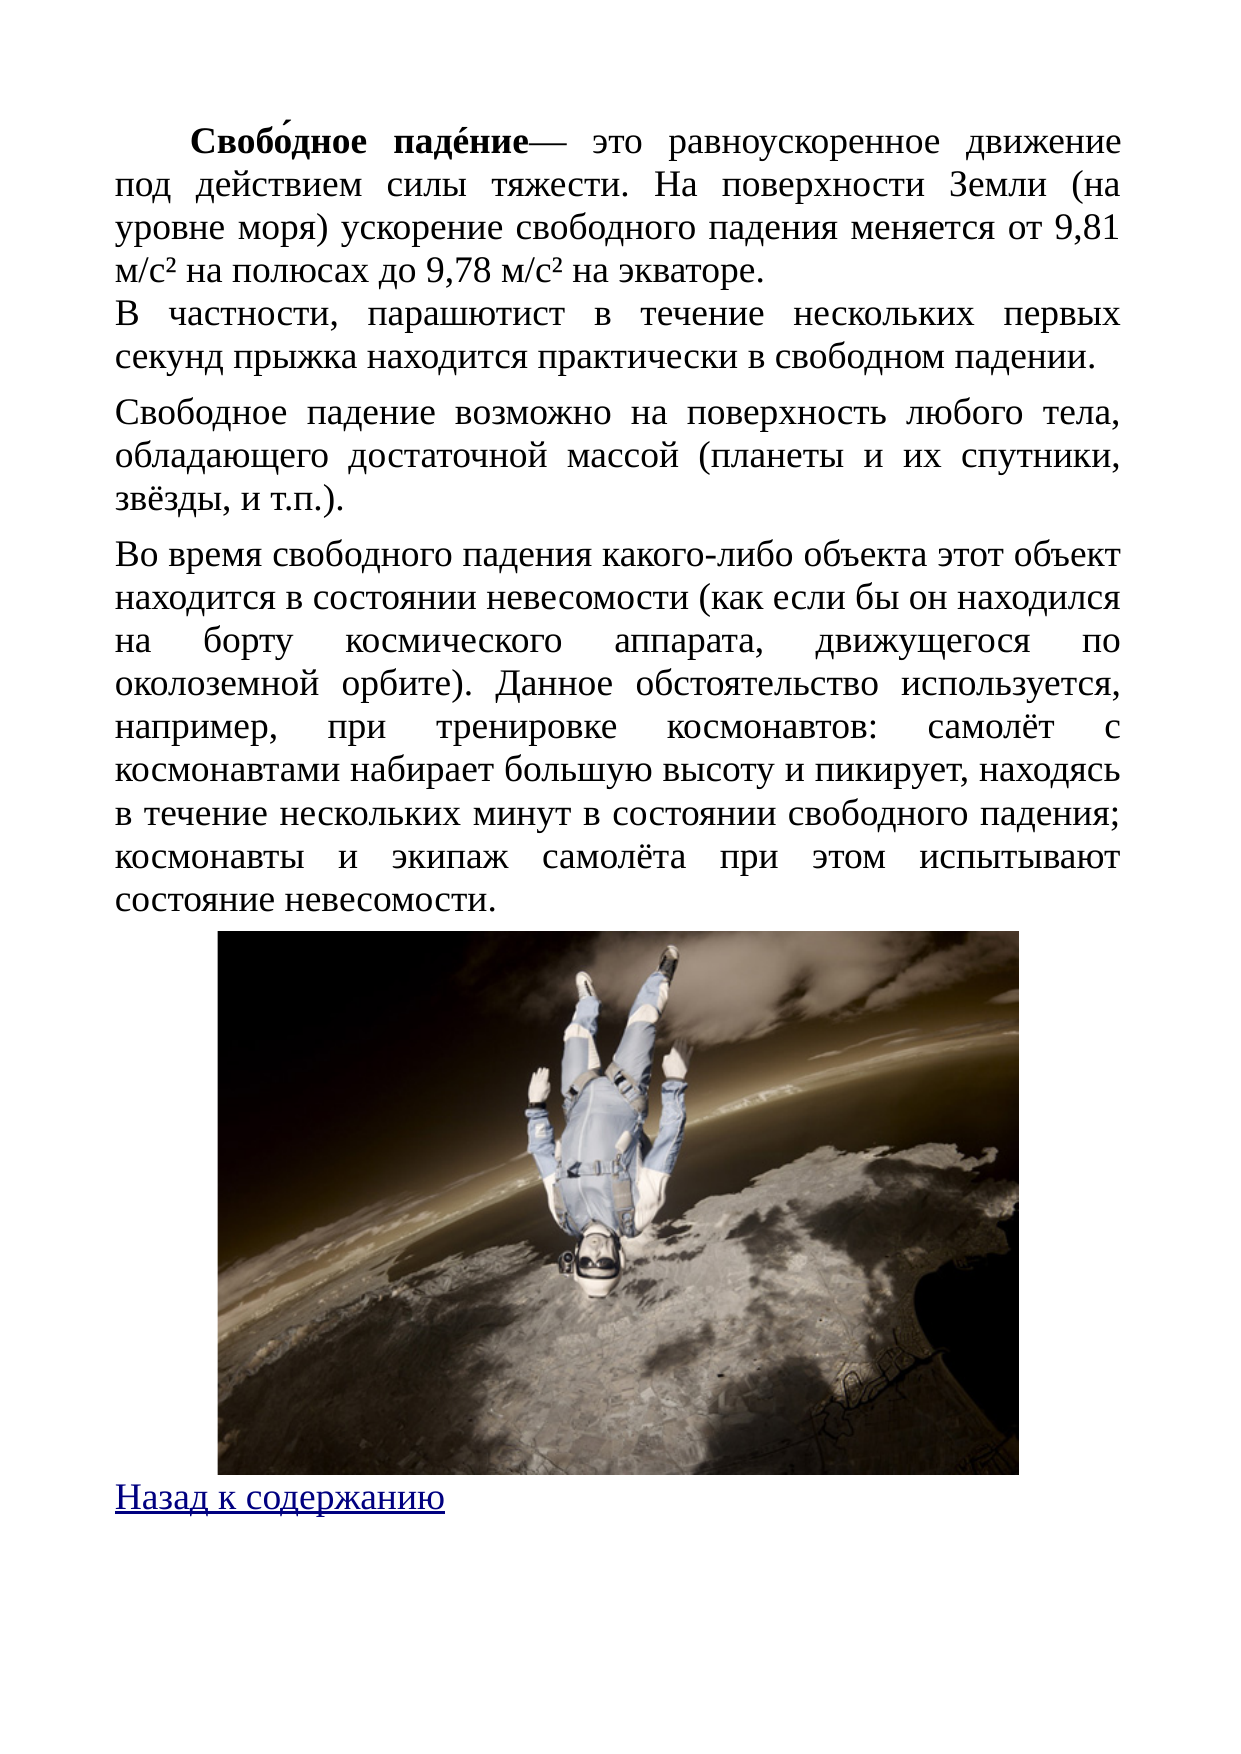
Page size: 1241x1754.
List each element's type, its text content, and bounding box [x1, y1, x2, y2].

text Назад к содержанию [114, 932, 1122, 1517]
text В частности, парашютист в течение нескольких первых секунд прыжка находится практически в свободном падении. [114, 291, 1122, 377]
picture [217, 931, 1019, 1475]
text Свобо́дное падéние— это равноускоренное движение под действием силы тяжести. На поверхности Земли (на уровне моря) ускорение свободного падения меняется от 9,81 м/с² на полюсах до 9,78 м/с² на экваторе. [114, 118, 1122, 291]
text Во время свободного падения какого-либо объекта этот объект находится в состоянии невесомости (как если бы он находился на борту космического аппарата, движущегося по околоземной орбите). Данное обстоятельство используется, например, при тренировке космонавтов: самолёт с космонавтами набирает большую высоту и пикирует, находясь в течение нескольких минут в состоянии свободного падения; космонавты и экипаж самолёта при этом испытывают состояние невесомости. [114, 531, 1122, 919]
text Свободное падение возможно на поверхность любого тела, обладающего достаточной массой (планеты и их спутники, звёзды, и т.п.). [114, 389, 1122, 519]
